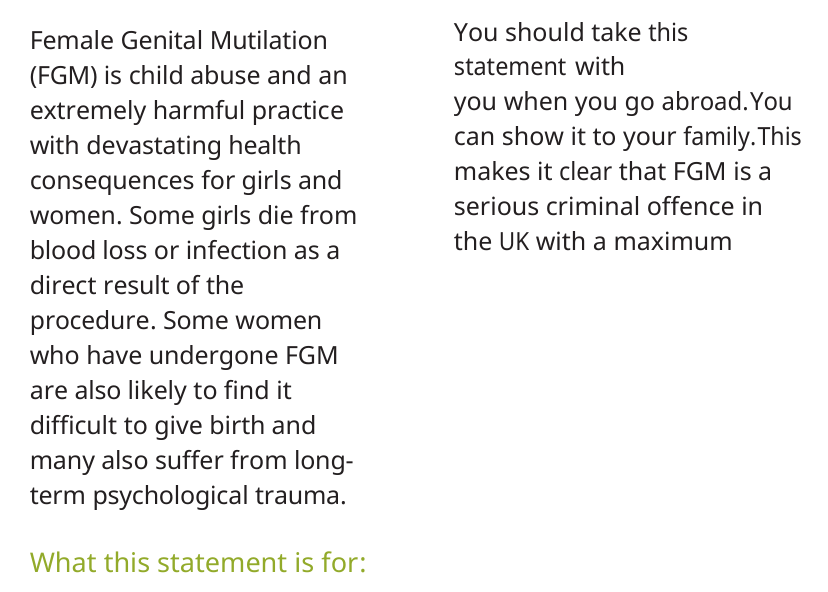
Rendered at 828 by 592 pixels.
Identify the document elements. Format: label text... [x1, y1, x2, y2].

text you when you go abroad.You can show it to your family.This makes it clear that FGM is a serious criminal offence in the UK with a maximum [454, 84, 806, 258]
text Female Genital Mutilation (FGM) is child abuse and an extremely harmful practice with devastating health consequences for girls and women. Some girls die from blood loss or infection as a direct result of the procedure. Some women [29, 23, 376, 337]
text who have undergone FGM are also likely to find it difficult to give birth and many also suffer from long- term psychological trauma. [29, 338, 383, 512]
text What this statement is for: [29, 543, 376, 580]
text You should take this statement with [454, 14, 796, 83]
